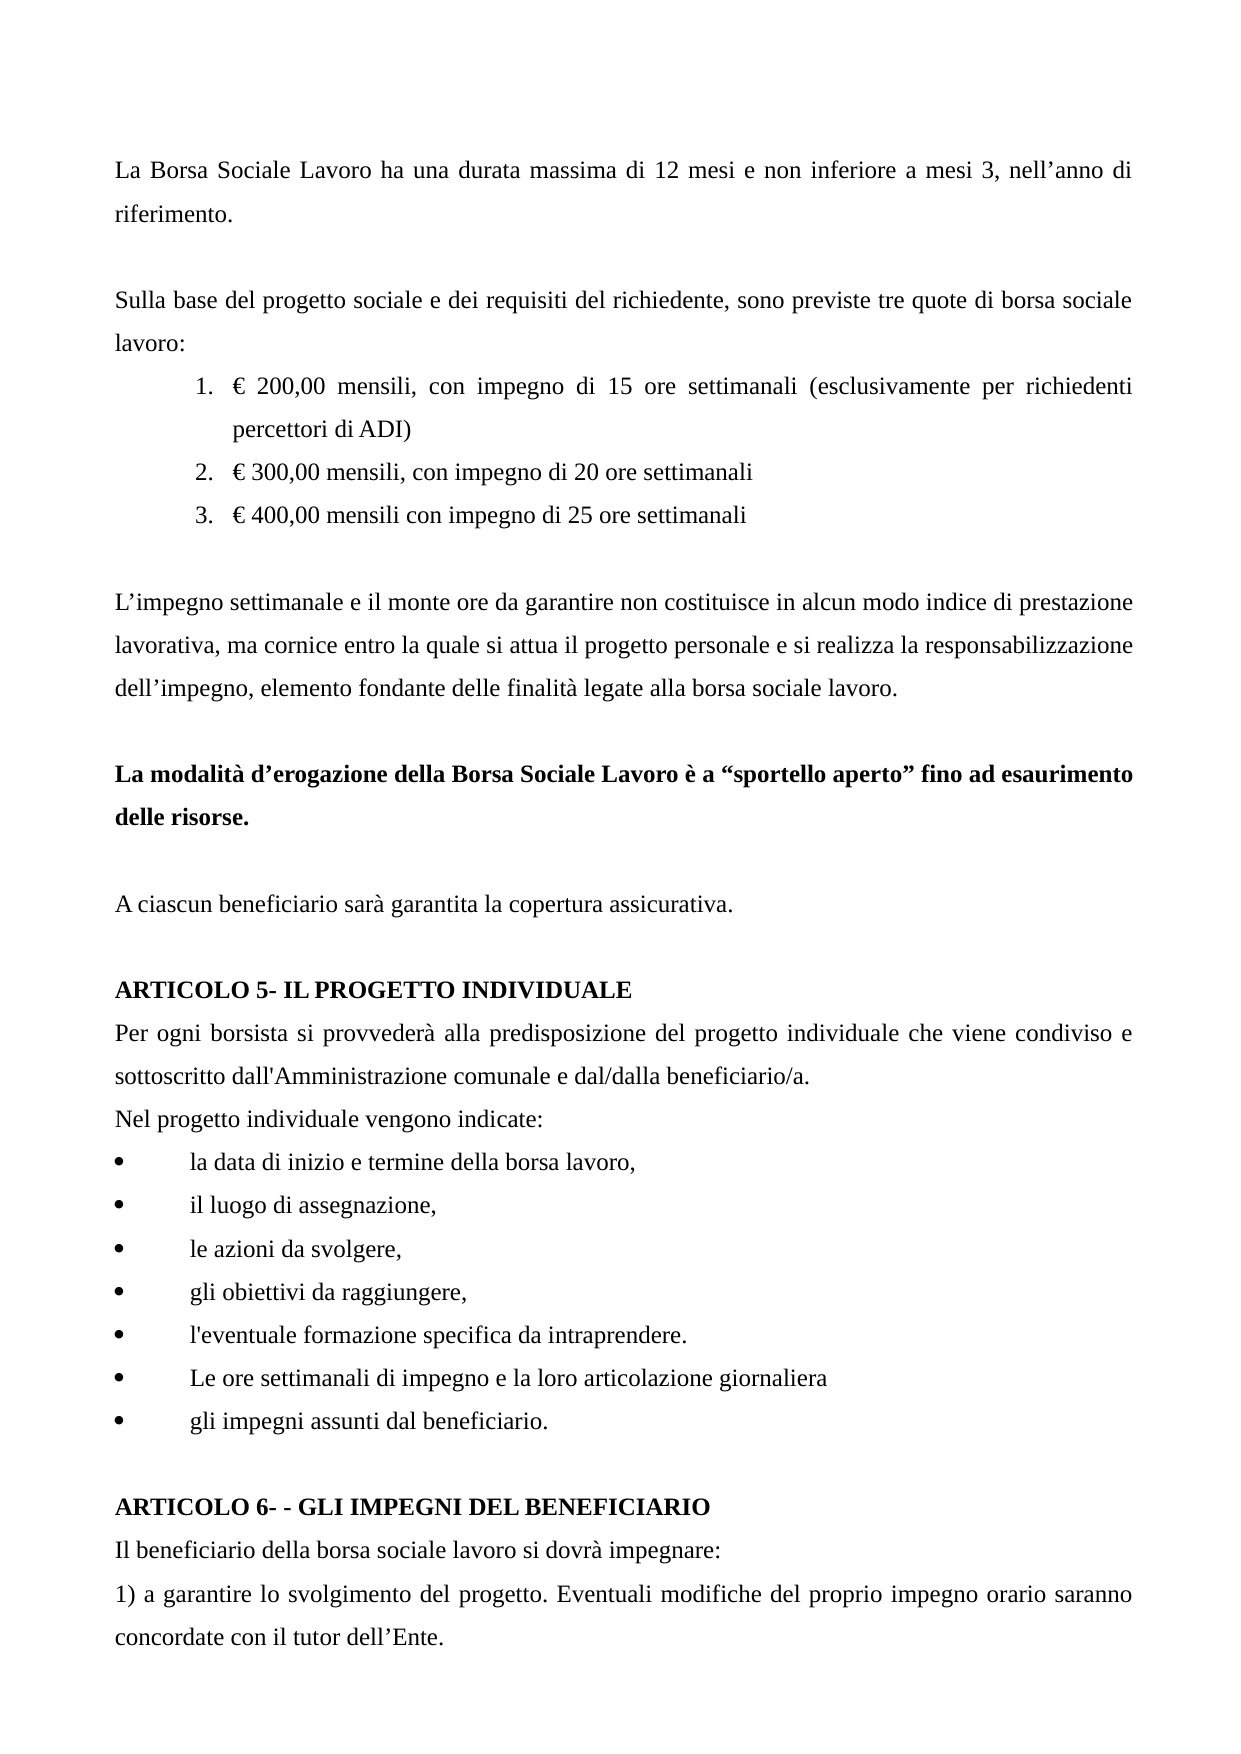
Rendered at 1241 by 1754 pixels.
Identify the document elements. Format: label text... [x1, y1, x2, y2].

list € 400,00 mensili con impegno di 25 ore settimanali [195, 501, 1134, 529]
text 1) a garantire lo svolgimento del progetto. Eventuali modifiche del proprio impegno orario saranno concordate con il tutor dell’Ente. [114, 1579, 1134, 1651]
list Le ore settimanali di impegno e la loro articolazione giornaliera [114, 1363, 1134, 1392]
list il luogo di assegnazione, [114, 1191, 1134, 1219]
text Il beneficiario della borsa sociale lavoro si dovrà impegnare: [114, 1536, 1134, 1564]
text La modalità d’erogazione della Borsa Sociale Lavoro è a “sportello aperto” fino ad esaurimento delle risorse. [114, 759, 1134, 831]
text La Borsa Sociale Lavoro ha una durata massima di 12 mesi e non inferiore a mesi 3, nell’anno di riferimento. [114, 156, 1134, 227]
text ARTICOLO 6- - GLI IMPEGNI DEL BENEFICIARIO [114, 1492, 1134, 1521]
list la data di inizio e termine della borsa lavoro, [114, 1147, 1134, 1176]
text A ciascun beneficiario sarà garantita la copertura assicurativa. [114, 889, 1134, 917]
text Nel progetto individuale vengono indicate: [114, 1104, 1134, 1133]
list gli impegni assunti dal beneficiario. [114, 1406, 1134, 1435]
list l'eventuale formazione specifica da intraprendere. [114, 1320, 1134, 1349]
text ARTICOLO 5- IL PROGETTO INDIVIDUALE [114, 975, 1134, 1004]
list le azioni da svolgere, [114, 1234, 1134, 1262]
list € 200,00 mensili, con impegno di 15 ore settimanali (esclusivamente per richiedenti percettori di ADI) [195, 371, 1134, 443]
list € 300,00 mensili, con impegno di 20 ore settimanali [195, 457, 1134, 486]
list gli obiettivi da raggiungere, [114, 1277, 1134, 1306]
text Per ogni borsista si provvederà alla predisposizione del progetto individuale che viene condiviso e sottoscritto dall'Amministrazione comunale e dal/dalla beneficiario/a. [114, 1018, 1134, 1090]
text L’impegno settimanale e il monte ore da garantire non costituisce in alcun modo indice di prestazione lavorativa, ma cornice entro la quale si attua il progetto personale e si realizza la responsabilizzazione dell’impegno, elemento fondante delle finalità legate alla borsa sociale lavoro. [114, 587, 1134, 702]
text Sulla base del progetto sociale e dei requisiti del richiedente, sono previste tre quote di borsa sociale lavoro: [114, 285, 1134, 357]
